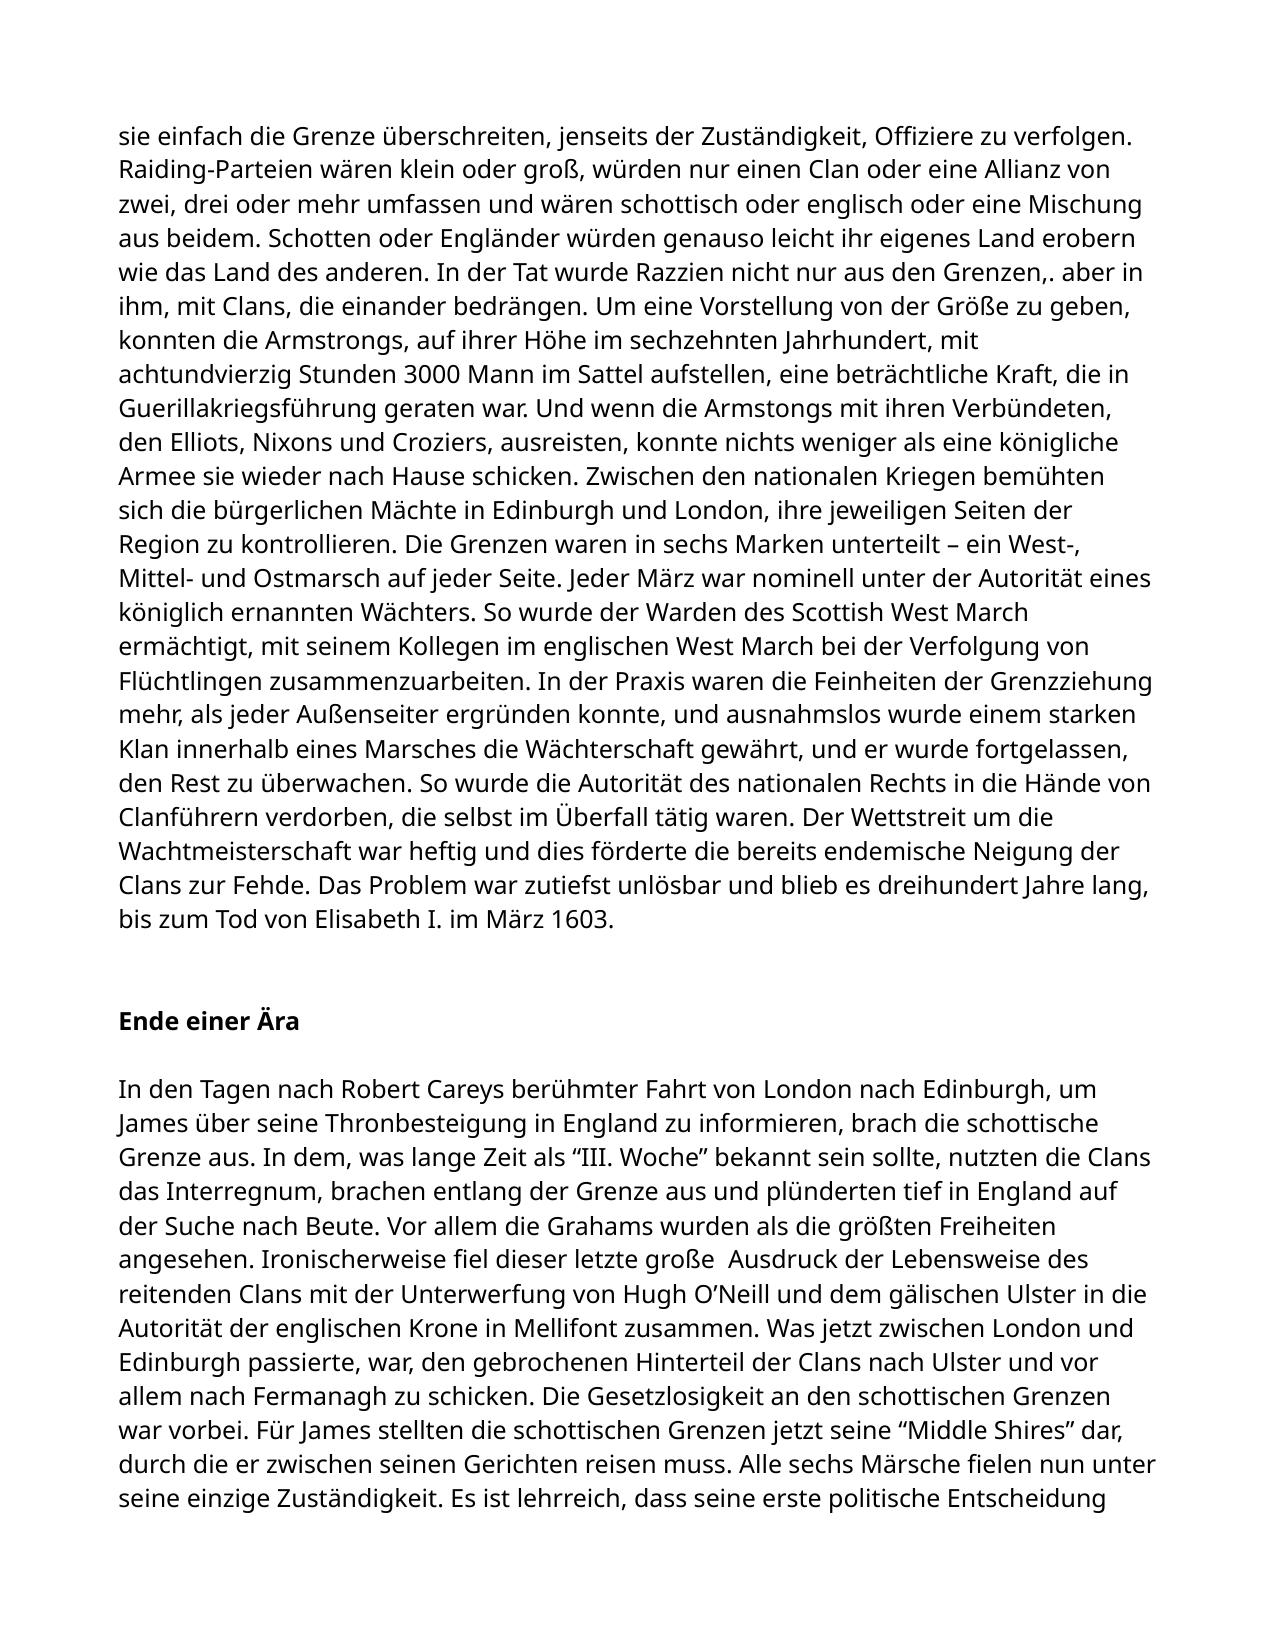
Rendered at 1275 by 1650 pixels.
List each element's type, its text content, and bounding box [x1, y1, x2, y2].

text sie einfach die Grenze überschreiten, jenseits der Zuständigkeit, Offiziere zu verfolgen. Raiding-Parteien wären klein oder groß, würden nur einen Clan oder eine Allianz von zwei, drei oder mehr umfassen und wären schottisch oder englisch oder eine Mischung aus beidem. Schotten oder Engländer würden genauso leicht ihr eigenes Land erobern wie das Land des anderen. In der Tat wurde Razzien nicht nur aus den Grenzen,. aber in ihm, mit Clans, die einander bedrängen. Um eine Vorstellung von der Größe zu geben, konnten die Armstrongs, auf ihrer Höhe im sechzehnten Jahrhundert, mit achtundvierzig Stunden 3000 Mann im Sattel aufstellen, eine beträchtliche Kraft, die in Guerillakriegsführung geraten war. Und wenn die Armstongs mit ihren Verbündeten, den Elliots, Nixons und Croziers, ausreisten, konnte nichts weniger als eine königliche Armee sie wieder nach Hause schicken. Zwischen den nationalen Kriegen bemühten sich die bürgerlichen Mächte in Edinburgh und London, ihre jeweiligen Seiten der Region zu kontrollieren. Die Grenzen waren in sechs Marken unterteilt – ein West-, Mittel- und Ostmarsch auf jeder Seite. Jeder März war nominell unter der Autorität eines königlich ernannten Wächters. So wurde der Warden des Scottish West March ermächtigt, mit seinem Kollegen im englischen West March bei der Verfolgung von Flüchtlingen zusammenzuarbeiten. In der Praxis waren die Feinheiten der Grenzziehung mehr, als jeder Außenseiter ergründen konnte, und ausnahmslos wurde einem starken Klan innerhalb eines Marsches die Wächterschaft gewährt, und er wurde fortgelassen, den Rest zu überwachen. So wurde die Autorität des nationalen Rechts in die Hände von Clanführern verdorben, die selbst im Überfall tätig waren. Der Wettstreit um die Wachtmeisterschaft war heftig und dies förderte die bereits endemische Neigung der Clans zur Fehde. Das Problem war zutiefst unlösbar und blieb es dreihundert Jahre lang, bis zum Tod von Elisabeth I. im März 1603. [118, 118, 1157, 936]
text In den Tagen nach Robert Careys berühmter Fahrt von London nach Edinburgh, um James über seine Thronbesteigung in England zu informieren, brach die schottische Grenze aus. In dem, was lange Zeit als “III. Woche” bekannt sein sollte, nutzten die Clans das Interregnum, brachen entlang der Grenze aus und plünderten tief in England auf der Suche nach Beute. Vor allem die Grahams wurden als die größten Freiheiten angesehen. Ironischerweise fiel dieser letzte große Ausdruck der Lebensweise des reitenden Clans mit der Unterwerfung von Hugh O’Neill und dem gälischen Ulster in die Autorität der englischen Krone in Mellifont zusammen. Was jetzt zwischen London und Edinburgh passierte, war, den gebrochenen Hinterteil der Clans nach Ulster und vor allem nach Fermanagh zu schicken. Die Gesetzlosigkeit an den schottischen Grenzen war vorbei. Für James stellten die schottischen Grenzen jetzt seine “Middle Shires” dar, durch die er zwischen seinen Gerichten reisen muss. Alle sechs Märsche fielen nun unter seine einzige Zuständigkeit. Es ist lehrreich, dass seine erste politische Entscheidung [118, 1072, 1157, 1515]
text Ende einer Ära [118, 1004, 1157, 1038]
